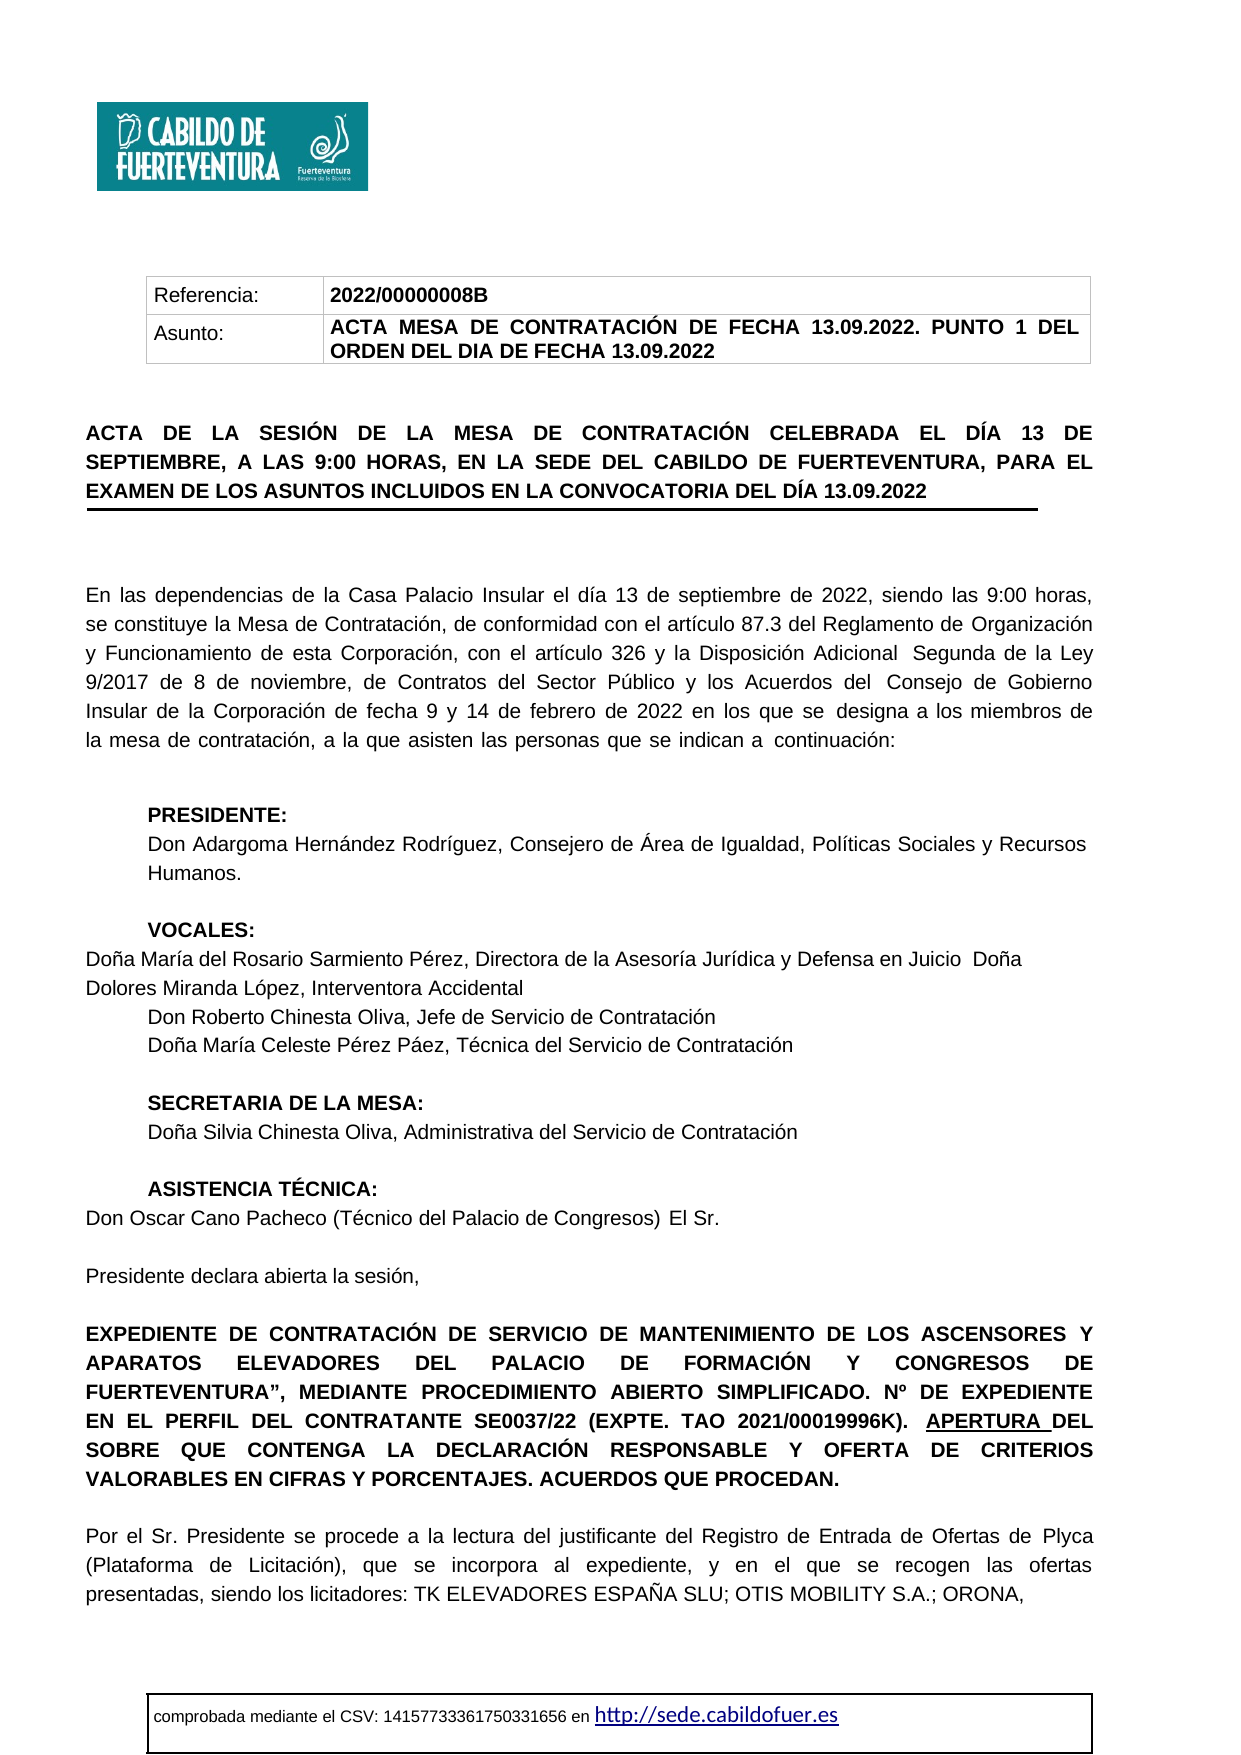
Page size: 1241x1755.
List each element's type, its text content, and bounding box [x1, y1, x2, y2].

text Por el Sr. Presidente se procede a la lectura del justificante del Registro de Entrada de Ofertas de Plyca (Plataforma de Licitación), que se incorpora al expediente, y en el que se recogen las ofertas presentadas, siendo los licitadores: TK ELEVADORES ESPAÑA SLU; OTIS MOBILITY S.A.; ORONA, [85, 1524, 1093, 1606]
text En las dependencias de la Casa Palacio Insular el día 13 de septiembre de 2022, siendo las 9:00 horas, se constituye la Mesa de Contratación, de conformidad con el artículo 87.3 del Reglamento de Organización y Funcionamiento de esta Corporación, con el artículo 326 y la Disposición Adicional Segunda de la Ley 9/2017 de 8 de noviembre, de Contratos del Sector Público y los Acuerdos del Consejo de Gobierno Insular de la Corporación de fecha 9 y 14 de febrero de 2022 en los que se designa a los miembros de la mesa de contratación, a la que asisten las personas que se indican a continuación: [85, 583, 1093, 752]
subtitle ACTA DE LA SESIÓN DE LA MESA DE CONTRATACIÓN CELEBRADA EL DÍA 13 DE SEPTIEMBRE, A LAS 9:00 HORAS, EN LA SEDE DEL CABILDO DE FUERTEVENTURA, PARA EL EXAMEN DE LOS ASUNTOS INCLUIDOS EN LA CONVOCATORIA DEL DÍA 13.09.2022 [85, 421, 1093, 503]
text Doña Silvia Chinesta Oliva, Administrativa del Servicio de Contratación [147, 1119, 1109, 1143]
table_header Referencia: [147, 277, 323, 313]
text Don Oscar Cano Pacheco (Técnico del Palacio de Congresos) El Sr. Presidente declara abierta la sesión, [85, 1206, 733, 1287]
text Doña María del Rosario Sarmiento Pérez, Directora de la Asesoría Jurídica y Defensa en Juicio Doña Dolores Miranda López, Interventora Accidental [85, 947, 1071, 999]
subtitle VOCALES: [147, 918, 1109, 942]
text Don Roberto Chinesta Oliva, Jefe de Servicio de Contratación [147, 1004, 1109, 1028]
table_cell ACTA MESA DE CONTRATACIÓN DE FECHA 13.09.2022. PUNTO 1 DEL ORDEN DEL DIA DE FECHA 13.09.2022 [324, 315, 1090, 362]
text Don Adargoma Hernández Rodríguez, Consejero de Área de Igualdad, Políticas Sociales y Recursos Humanos. [147, 831, 1109, 884]
text Doña María Celeste Pérez Páez, Técnica del Servicio de Contratación [147, 1033, 1109, 1057]
subtitle PRESIDENTE: [147, 803, 1109, 827]
subtitle ASISTENCIA TÉCNICA: [147, 1177, 1109, 1201]
table_cell Asunto: [147, 315, 323, 362]
subtitle EXPEDIENTE DE CONTRATACIÓN DE SERVICIO DE MANTENIMIENTO DE LOS ASCENSORES Y APARATOS ELEVADORES DEL PALACIO DE FORMACIÓN Y CONGRESOS DE FUERTEVENTURA”, MEDIANTE PROCEDIMIENTO ABIERTO SIMPLIFICADO. Nº DE EXPEDIENTE EN EL PERFIL DEL CONTRATANTE SE0037/22 (EXPTE. TAO 2021/00019996K). APERTURA DEL SOBRE QUE CONTENGA LA DECLARACIÓN RESPONSABLE Y OFERTA DE CRITERIOS VALORABLES EN CIFRAS Y PORCENTAJES. ACUERDOS QUE PROCEDAN. [85, 1322, 1093, 1491]
subtitle SECRETARIA DE LA MESA: [147, 1091, 1109, 1115]
table_header 2022/00000008B [324, 277, 1090, 313]
